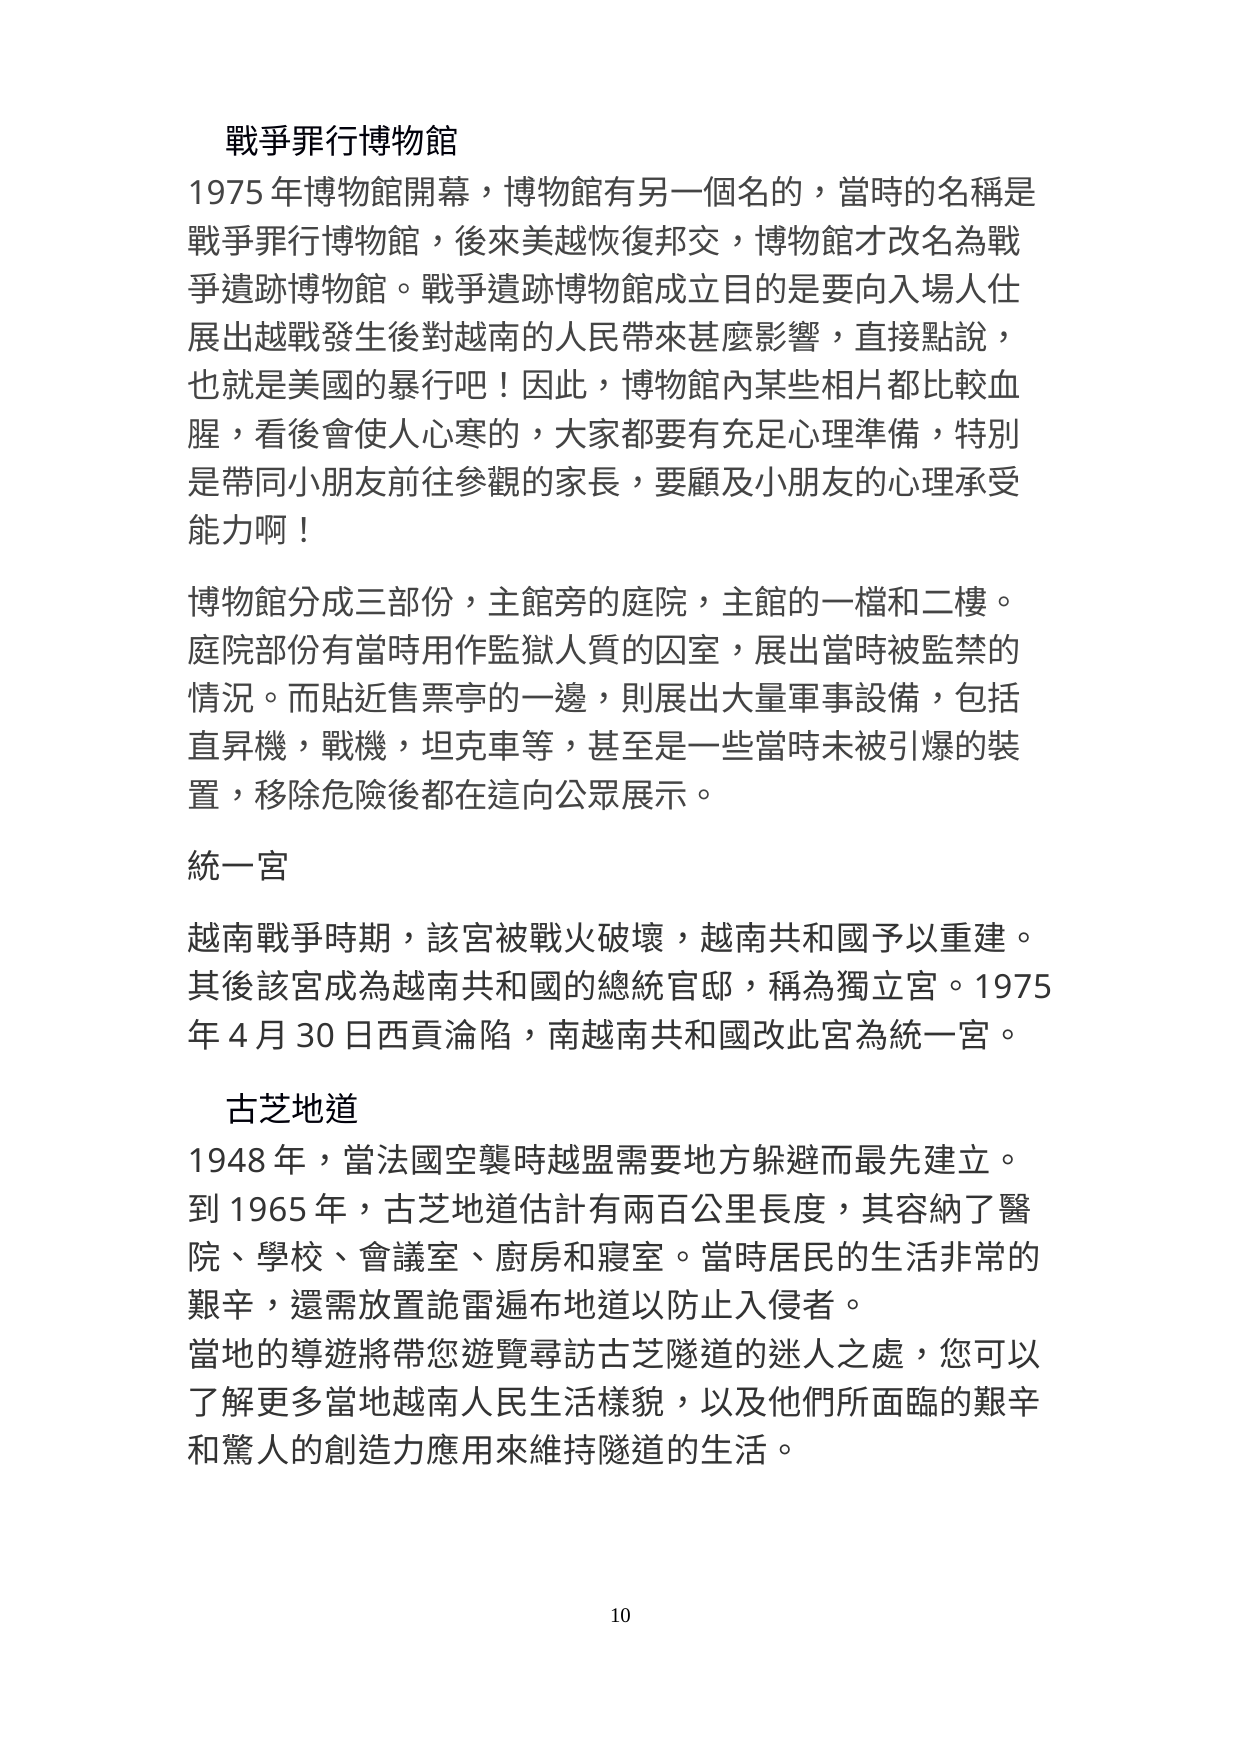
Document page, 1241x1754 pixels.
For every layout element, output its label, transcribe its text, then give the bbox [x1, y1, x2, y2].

text 統一宮 [187, 840, 1053, 888]
text 1948年，當法國空襲時越盟需要地方躲避而最先建立。到1965年，古芝地道估計有兩百公里長度，其容納了醫院、學校、會議室、廚房和寢室。當時居民的生活非常的艱辛，還需放置詭雷遍布地道以防止入侵者。 當地的導遊將帶您遊覽尋訪古芝隧道的迷人之處，您可以了解更多當地越南人民生活樣貌，以及他們所面臨的艱辛和驚人的創造力應用來維持隧道的生活。 [187, 1134, 1053, 1472]
text 博物館分成三部份，主館旁的庭院，主館的一檔和二樓。庭院部份有當時用作監獄人質的囚室，展出當時被監禁的情況。而貼近售票亭的一邊，則展出大量軍事設備，包括直昇機，戰機，坦克車等，甚至是一些當時未被引爆的裝置，移除危險後都在這向公眾展示。 [187, 576, 1053, 817]
text 古芝地道 [225, 1086, 1053, 1131]
text 越南戰爭時期，該宮被戰火破壞，越南共和國予以重建。其後該宮成為越南共和國的總統官邸，稱為獨立宮。1975年4月30日西貢淪陷，南越南共和國改此宮為統一宮。 [187, 912, 1053, 1057]
text 戰爭罪行博物館 [225, 118, 1053, 163]
text 1975年博物館開幕，博物館有另一個名的，當時的名稱是戰爭罪行博物館，後來美越恢復邦交，博物館才改名為戰爭遺跡博物館。戰爭遺跡博物館成立目的是要向入場人仕展出越戰發生後對越南的人民帶來甚麼影響，直接點說，也就是美國的暴行吧！因此，博物館內某些相片都比較血腥，看後會使人心寒的，大家都要有充足心理準備，特別是帶同小朋友前往參觀的家長，要顧及小朋友的心理承受能力啊！ [187, 166, 1053, 552]
